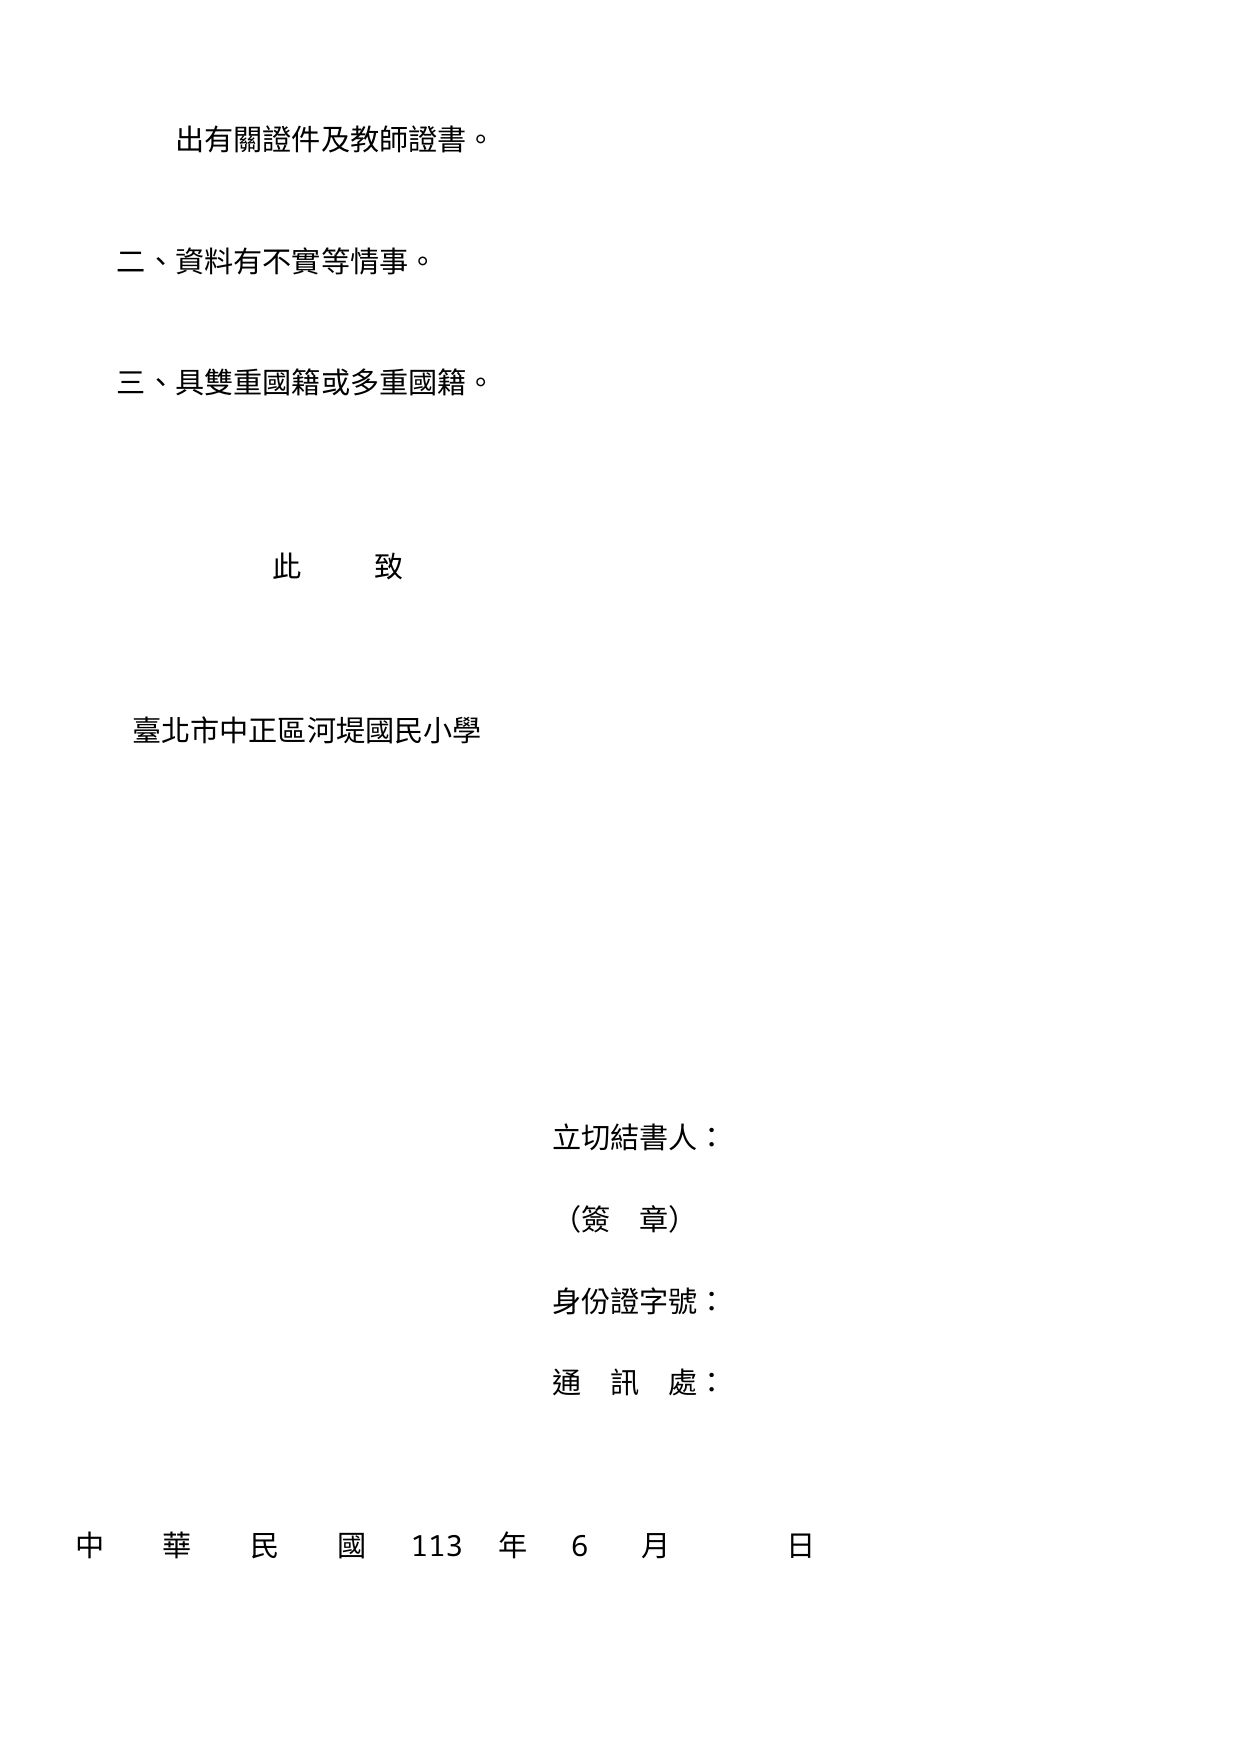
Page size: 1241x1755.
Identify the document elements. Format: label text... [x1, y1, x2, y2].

text 臺北市中正區河堤國民小學 [132, 687, 1165, 749]
text 中 華 民 國 113 年 6 月 日 [75, 1502, 1165, 1565]
text 二、資料有不實等情事。 [117, 218, 1165, 280]
text 三、具雙重國籍或多重國籍。 [117, 339, 1165, 402]
text 出有關證件及教師證書。 [117, 96, 1165, 158]
text 身份證字號： [132, 1258, 1165, 1320]
text 此 致 [132, 524, 1165, 586]
text 立切結書人： [132, 1094, 1165, 1157]
text 通 訊 處： [132, 1339, 1165, 1402]
text （簽 章） [132, 1176, 1165, 1239]
